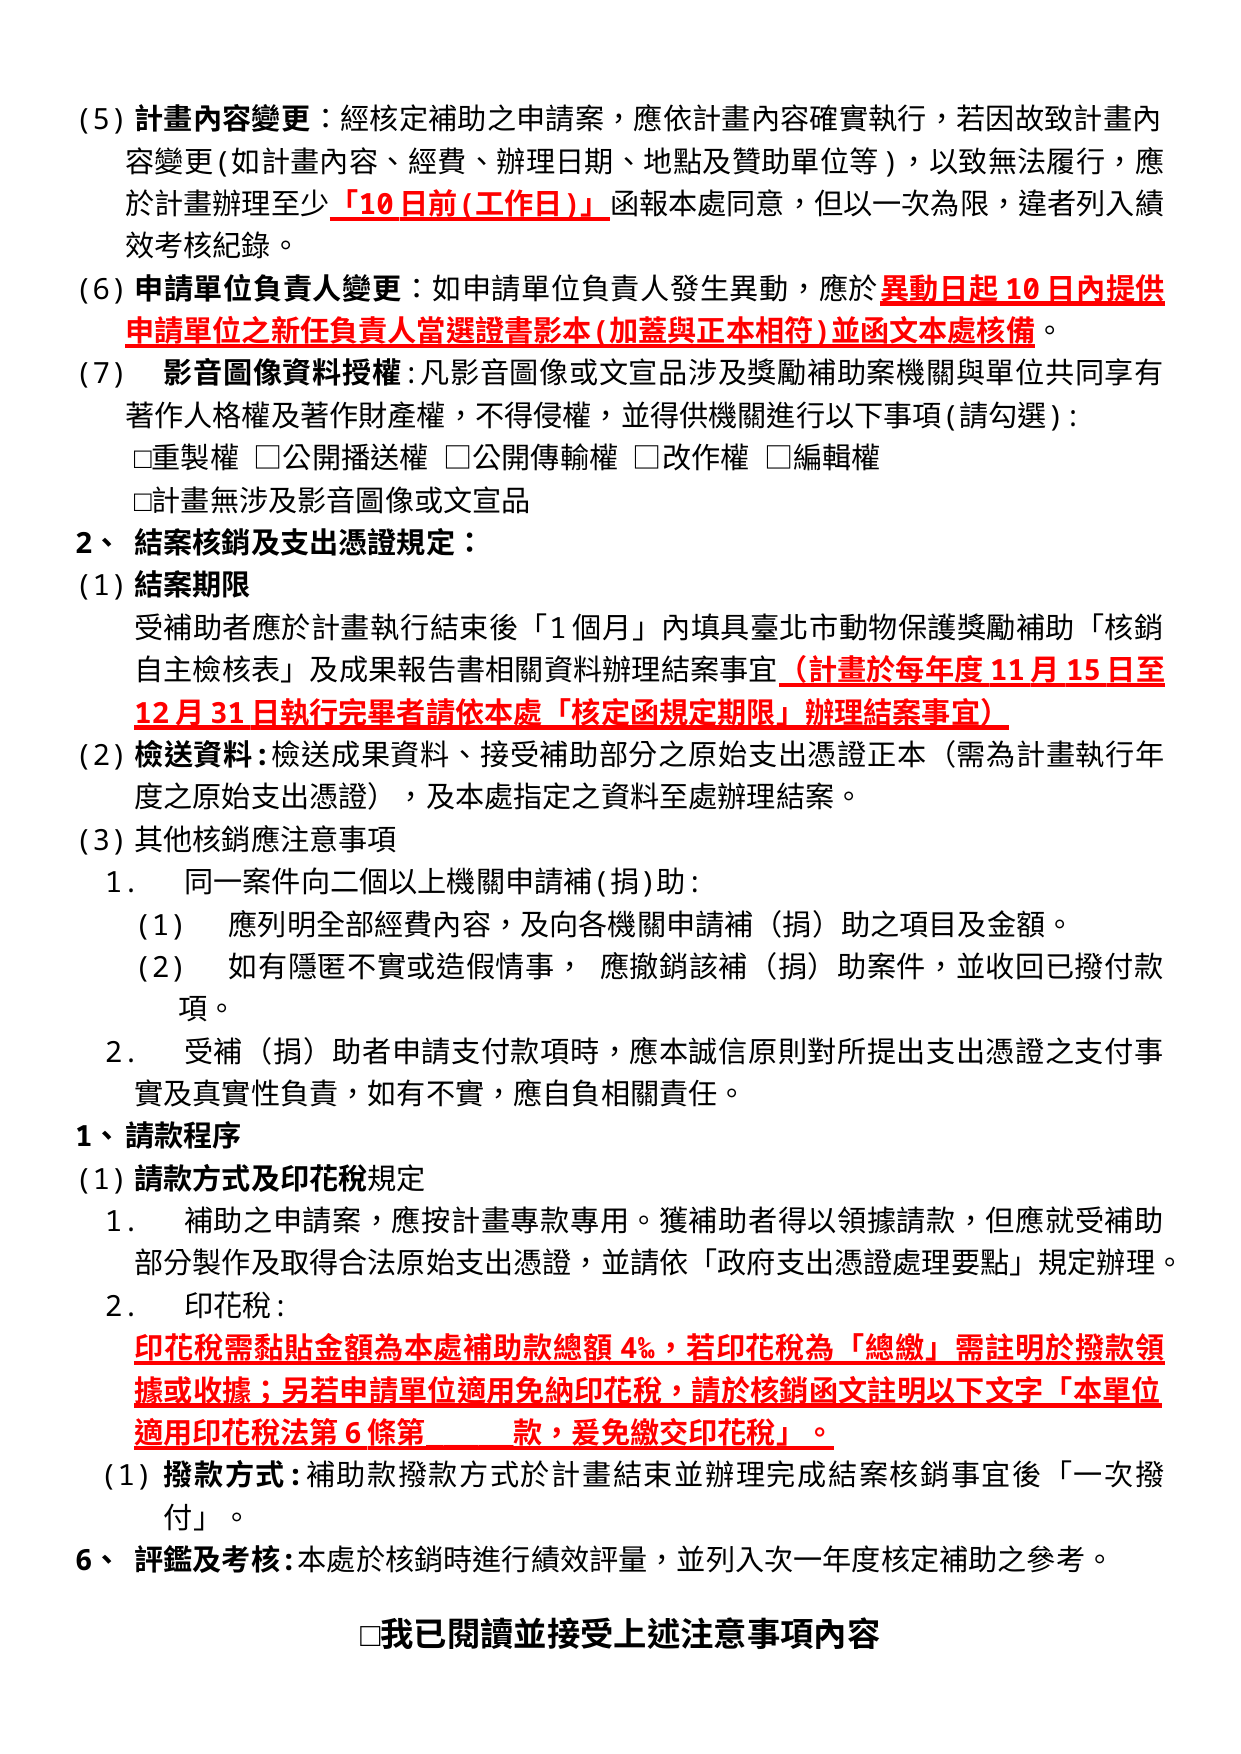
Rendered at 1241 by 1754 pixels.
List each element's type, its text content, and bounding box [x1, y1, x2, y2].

list 申請單位負責人變更：如申請單位負責人發生異動，應於異動日起10日內提供申請單位之新任負責人當選證書影本(加蓋與正本相符)並函文本處核備。 [75, 265, 1165, 350]
list 其他核銷應注意事項 [75, 816, 1165, 859]
text 受補助者應於計畫執行結束後「1個月」內填具臺北市動物保護獎勵補助「核銷自主檢核表」及成果報告書相關資料辦理結案事宜（計畫於每年度11月15日至12月31日執行完畢者請依本處「核定函規定期限」辦理結案事宜） [134, 604, 1165, 732]
list 結案核銷及支出憑證規定： [75, 519, 1165, 562]
text 據或收據；另若申請單位適用免納印花稅，請於核銷函文註明以下文字「本單位適用印花稅法第6條第_____款，爰免繳交印花稅」。 [134, 1365, 1165, 1452]
text □重製權 □公開播送權 □公開傳輸權 □改作權 □編輯權 [75, 435, 1165, 477]
list 撥款方式:補助款撥款方式於計畫結束並辦理完成結案核銷事宜後「一次撥付」。 [100, 1452, 1165, 1536]
list 請款程序 [75, 1113, 1165, 1155]
text □計畫無涉及影音圖像或文宣品 [75, 477, 1165, 519]
list 請款方式及印花稅規定 [75, 1155, 1165, 1198]
list 補助之申請案，應按計畫專款專用。獲補助者得以領據請款，但應就受補助部分製作及取得合法原始支出憑證，並請依「政府支出憑證處理要點」規定辦理。 [104, 1198, 1165, 1282]
list 印花稅: [104, 1282, 1165, 1325]
list 應列明全部經費內容，及向各機關申請補（捐）助之項目及金額。 [134, 901, 1165, 943]
list 計畫內容變更：經核定補助之申請案，應依計畫內容確實執行，若因故致計畫內容變更(如計畫內容、經費、辦理日期、地點及贊助單位等)，以致無法履行，應於計畫辦理至少「10日前(工作日)」函報本處同意，但以一次為限，違者列入績效考核紀錄。 [75, 96, 1165, 265]
list 受補（捐）助者申請支付款項時，應本誠信原則對所提出支出憑證之支付事實及真實性負責，如有不實，應自負相關責任。 [104, 1028, 1165, 1113]
list 影音圖像資料授權:凡影音圖像或文宣品涉及獎勵補助案機關與單位共同享有著作人格權及著作財產權，不得侵權，並得供機關進行以下事項(請勾選): [75, 350, 1165, 435]
list 如有隱匿不實或造假情事， 應撤銷該補（捐）助案件，並收回已撥付款項。 [134, 943, 1165, 1028]
list 結案期限 [75, 562, 1165, 604]
text 印花稅需黏貼金額為本處補助款總額4‰，若印花稅為「總繳」需註明於撥款領 [134, 1325, 1165, 1361]
list 檢送資料:檢送成果資料、接受補助部分之原始支出憑證正本（需為計畫執行年度之原始支出憑證），及本處指定之資料至處辦理結案。 [75, 732, 1165, 816]
list 評鑑及考核:本處於核銷時進行績效評量，並列入次一年度核定補助之參考。 [75, 1536, 1165, 1579]
list 同一案件向二個以上機關申請補(捐)助: [104, 859, 1165, 901]
text □我已閱讀並接受上述注意事項內容 [75, 1607, 1165, 1656]
